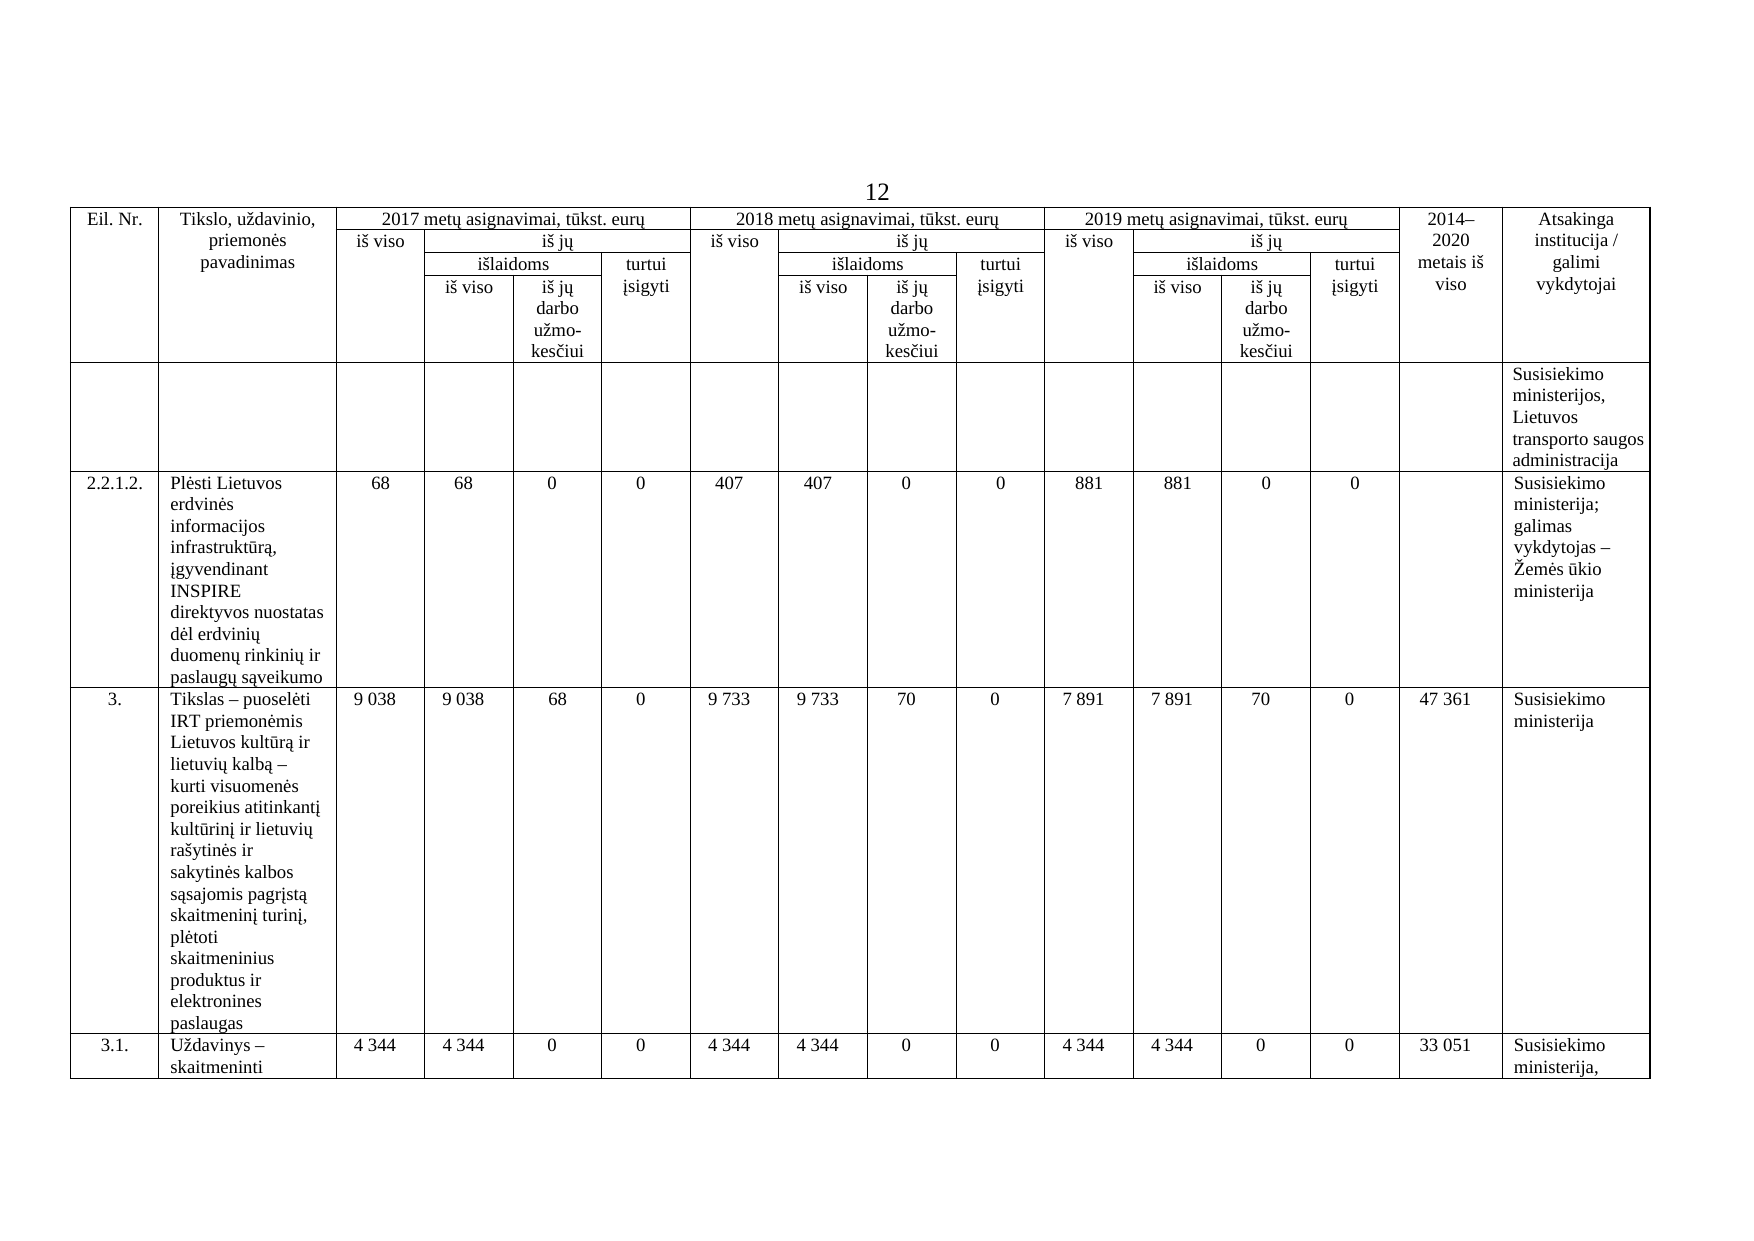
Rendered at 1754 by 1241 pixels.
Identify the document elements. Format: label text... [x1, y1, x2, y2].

table_cell turtui įsigyti [957, 253, 1044, 362]
table_header 2019 metų asignavimai, tūkst. eurų [1045, 208, 1399, 229]
table_cell 407 [779, 472, 867, 687]
table_cell 9 038 [337, 688, 424, 1033]
table_cell iš viso [1134, 276, 1221, 362]
table_cell iš viso [691, 230, 778, 362]
table_cell [71, 363, 158, 471]
table_cell 0 [868, 1034, 956, 1077]
table_cell 33 051 [1400, 1034, 1502, 1077]
table_header 2014–2020 metais iš viso [1400, 208, 1502, 362]
table_cell iš viso [1045, 230, 1133, 362]
table_cell turtui įsigyti [602, 253, 690, 362]
table_cell 4 344 [779, 1034, 867, 1077]
table_cell iš jų [425, 230, 690, 252]
table_cell 0 [1311, 688, 1399, 1033]
table_cell 0 [868, 472, 956, 687]
table_cell 2.2.1.2. [71, 472, 158, 687]
table_cell [1400, 472, 1502, 687]
table_cell [337, 363, 424, 471]
table_cell išlaidoms [779, 253, 956, 274]
table_cell 0 [957, 688, 1044, 1033]
table_cell 47 361 [1400, 688, 1502, 1033]
table_cell Plėsti Lietuvos erdvinės informacijos infrastruktūrą, įgyvendinant INSPIRE direktyvos nuostatas dėl erdvinių duomenų rinkinių ir paslaugų sąveikumo [159, 472, 336, 687]
table_cell [1045, 363, 1133, 471]
table_cell 7 891 [1134, 688, 1221, 1033]
table_cell [868, 363, 956, 471]
table_cell 0 [1311, 472, 1399, 687]
table_cell 0 [957, 1034, 1044, 1077]
table_cell išlaidoms [1134, 253, 1310, 274]
table_cell 4 344 [425, 1034, 513, 1077]
table_cell 4 344 [337, 1034, 424, 1077]
table_cell iš jų darbo užmo-kesčiui [868, 276, 956, 362]
table_cell 881 [1134, 472, 1221, 687]
table_header Eil. Nr. [71, 208, 158, 362]
table_cell 9 733 [779, 688, 867, 1033]
table_cell 70 [868, 688, 956, 1033]
table_cell iš jų [1134, 230, 1399, 252]
table_cell [1134, 363, 1221, 471]
table_cell 68 [425, 472, 513, 687]
table_cell 0 [602, 472, 690, 687]
table_cell iš viso [425, 276, 513, 362]
table_cell 0 [1222, 472, 1310, 687]
table_cell 0 [514, 1034, 601, 1077]
table_cell 68 [337, 472, 424, 687]
table_cell Susisiekimo ministerija; galimas vykdytojas – Žemės ūkio ministerija [1503, 472, 1649, 687]
table_cell 9 038 [425, 688, 513, 1033]
table_cell 0 [602, 1034, 690, 1077]
table_cell iš jų darbo užmo-kesčiui [1222, 276, 1310, 362]
table_header 2018 metų asignavimai, tūkst. eurų [691, 208, 1044, 229]
table_cell 0 [1311, 1034, 1399, 1077]
table_cell Susisiekimo ministerija [1503, 688, 1649, 1033]
table_cell 7 891 [1045, 688, 1133, 1033]
table_cell iš jų darbo užmo-kesčiui [514, 276, 601, 362]
table_cell 3.1. [71, 1034, 158, 1077]
table_cell iš viso [337, 230, 424, 362]
table_cell 407 [691, 472, 778, 687]
table_cell iš viso [779, 276, 867, 362]
table_cell 4 344 [691, 1034, 778, 1077]
table_cell 0 [602, 688, 690, 1033]
table_cell Tikslas – puoselėti IRT priemonėmis Lietuvos kultūrą ir lietuvių kalbą – kurti visuomenės poreikius atitinkantį kultūrinį ir lietuvių rašytinės ir sakytinės kalbos sąsajomis pagrįstą skaitmeninį turinį, plėtoti skaitmeninius produktus ir elektronines paslaugas [159, 688, 336, 1033]
table_cell 9 733 [691, 688, 778, 1033]
table_cell 4 344 [1045, 1034, 1133, 1077]
table_cell [159, 363, 336, 471]
table_cell 70 [1222, 688, 1310, 1033]
table_cell Susisiekimo ministerijos, Lietuvos transporto saugos administracija [1503, 363, 1649, 471]
table_header Tikslo, uždavinio, priemonės pavadinimas [159, 208, 336, 362]
table_cell [779, 363, 867, 471]
table_cell 0 [514, 472, 601, 687]
table_cell 4 344 [1134, 1034, 1221, 1077]
table_header 2017 metų asignavimai, tūkst. eurų [337, 208, 690, 229]
table_cell [1400, 363, 1502, 471]
table_cell [957, 363, 1044, 471]
table_cell 0 [1222, 1034, 1310, 1077]
table_cell iš jų [779, 230, 1044, 252]
table_cell [425, 363, 513, 471]
table_cell [1222, 363, 1310, 471]
table_cell 68 [514, 688, 601, 1033]
table_cell Uždavinys – skaitmeninti [159, 1034, 336, 1077]
table_cell [691, 363, 778, 471]
table_cell [514, 363, 601, 471]
table_cell [1311, 363, 1399, 471]
table_cell 0 [957, 472, 1044, 687]
table_cell turtui įsigyti [1311, 253, 1399, 362]
table_cell 3. [71, 688, 158, 1033]
table_cell išlaidoms [425, 253, 601, 274]
table_cell [602, 363, 690, 471]
table_cell Susisiekimo ministerija, [1503, 1034, 1649, 1077]
table_cell 881 [1045, 472, 1133, 687]
table_header Atsakinga institucija / galimi vykdytojai [1503, 208, 1649, 362]
